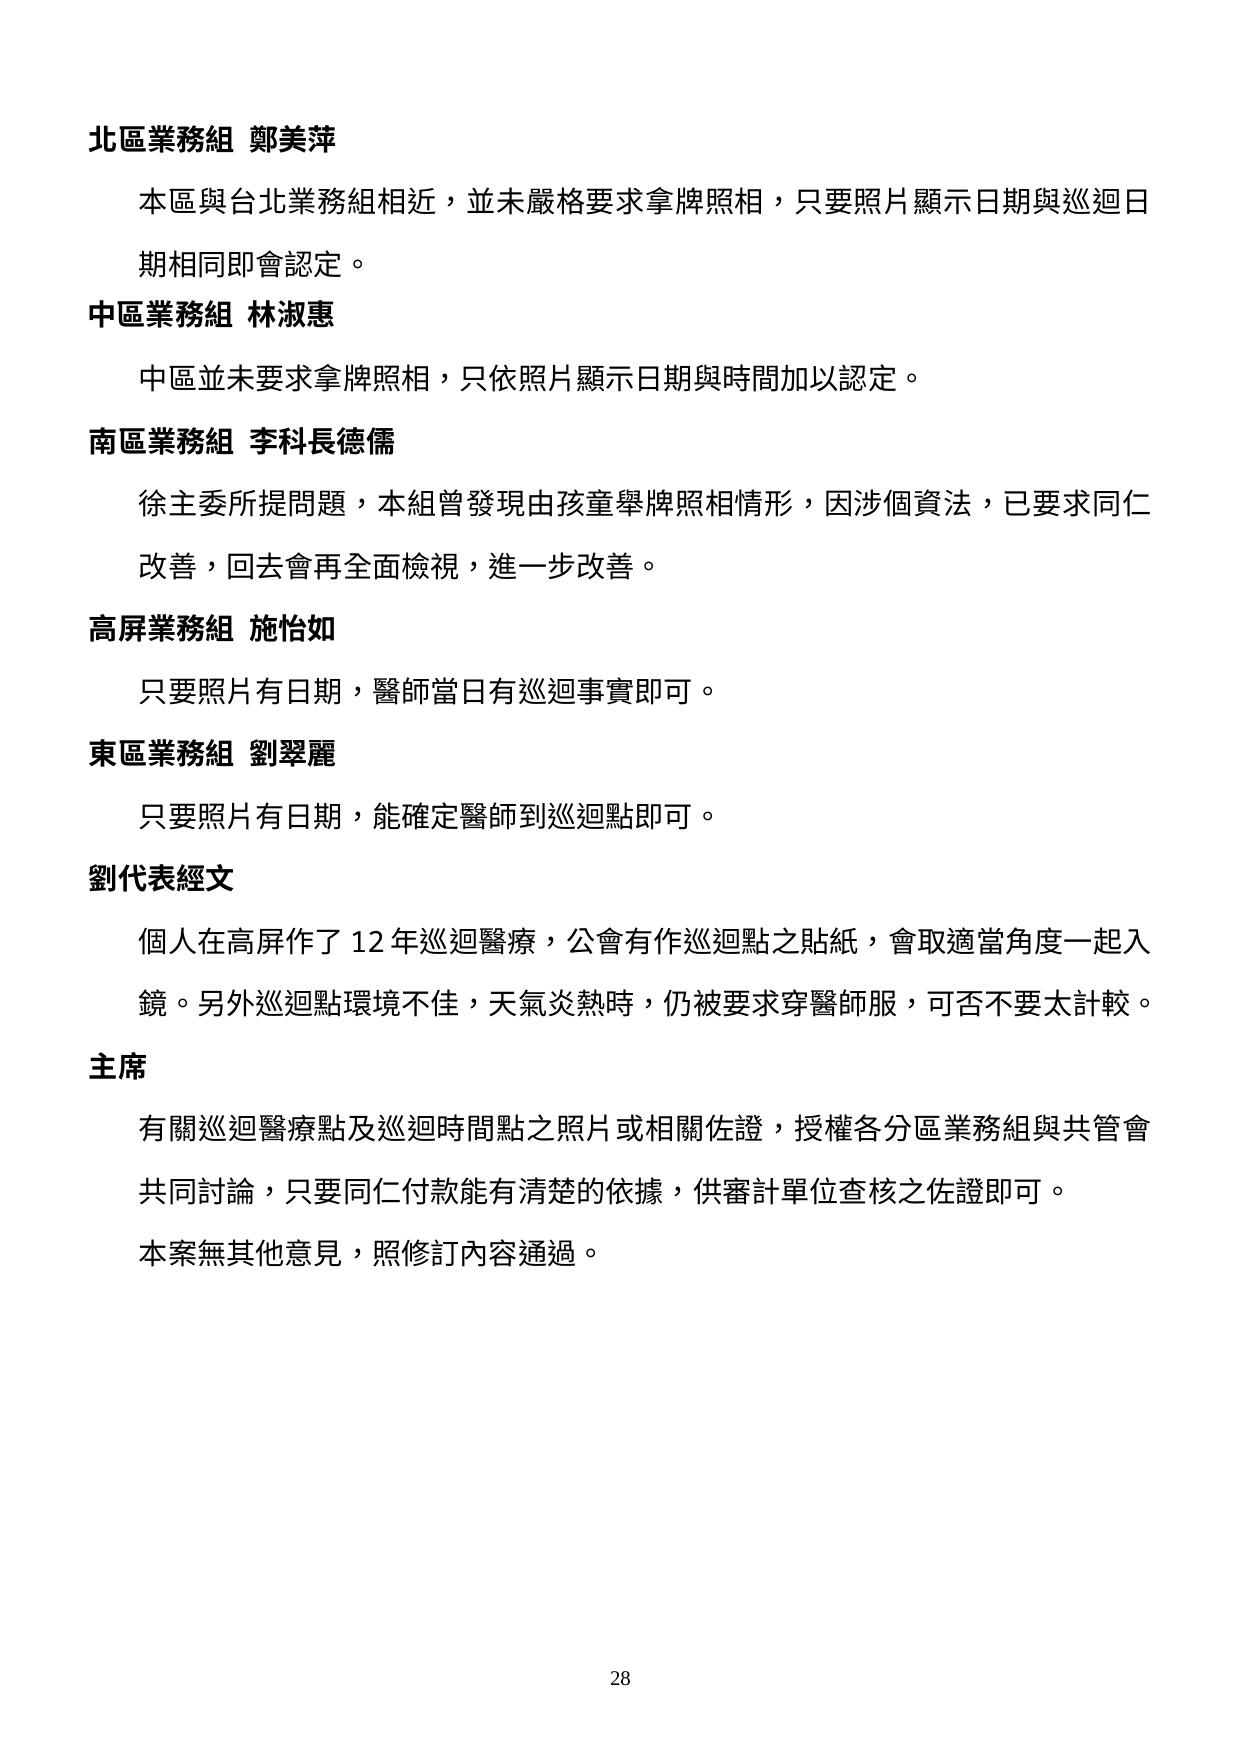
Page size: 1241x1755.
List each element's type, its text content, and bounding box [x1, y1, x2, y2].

text 只要照片有日期，醫師當日有巡迴事實即可。 [139, 648, 1152, 710]
text 南區業務組 李科長德儒 [89, 398, 1152, 460]
text 本區與台北業務組相近，並未嚴格要求拿牌照相，只要照片顯示日期與巡迴日期相同即會認定。 [139, 158, 1152, 283]
text 本案無其他意見，照修訂內容通過。 [139, 1210, 1152, 1273]
text 北區業務組 鄭美萍 [89, 96, 1152, 158]
text 中區業務組 林淑惠 [87, 283, 1152, 335]
text 個人在高屏作了12年巡迴醫療，公會有作巡迴點之貼紙，會取適當角度一起入鏡。另外巡迴點環境不佳，天氣炎熱時，仍被要求穿醫師服，可否不要太計較。 [139, 898, 1152, 1023]
text 東區業務組 劉翠麗 [89, 710, 1152, 773]
text 有關巡迴醫療點及巡迴時間點之照片或相關佐證，授權各分區業務組與共管會共同討論，只要同仁付款能有清楚的依據，供審計單位查核之佐證即可。 [139, 1085, 1152, 1210]
text 主席 [89, 1023, 1152, 1085]
text 高屏業務組 施怡如 [89, 585, 1152, 648]
text 徐主委所提問題，本組曾發現由孩童舉牌照相情形，因涉個資法，已要求同仁改善，回去會再全面檢視，進一步改善。 [139, 460, 1152, 585]
text 中區並未要求拿牌照相，只依照片顯示日期與時間加以認定。 [139, 335, 1152, 398]
text 劉代表經文 [89, 835, 1152, 898]
text 只要照片有日期，能確定醫師到巡迴點即可。 [139, 773, 1152, 835]
